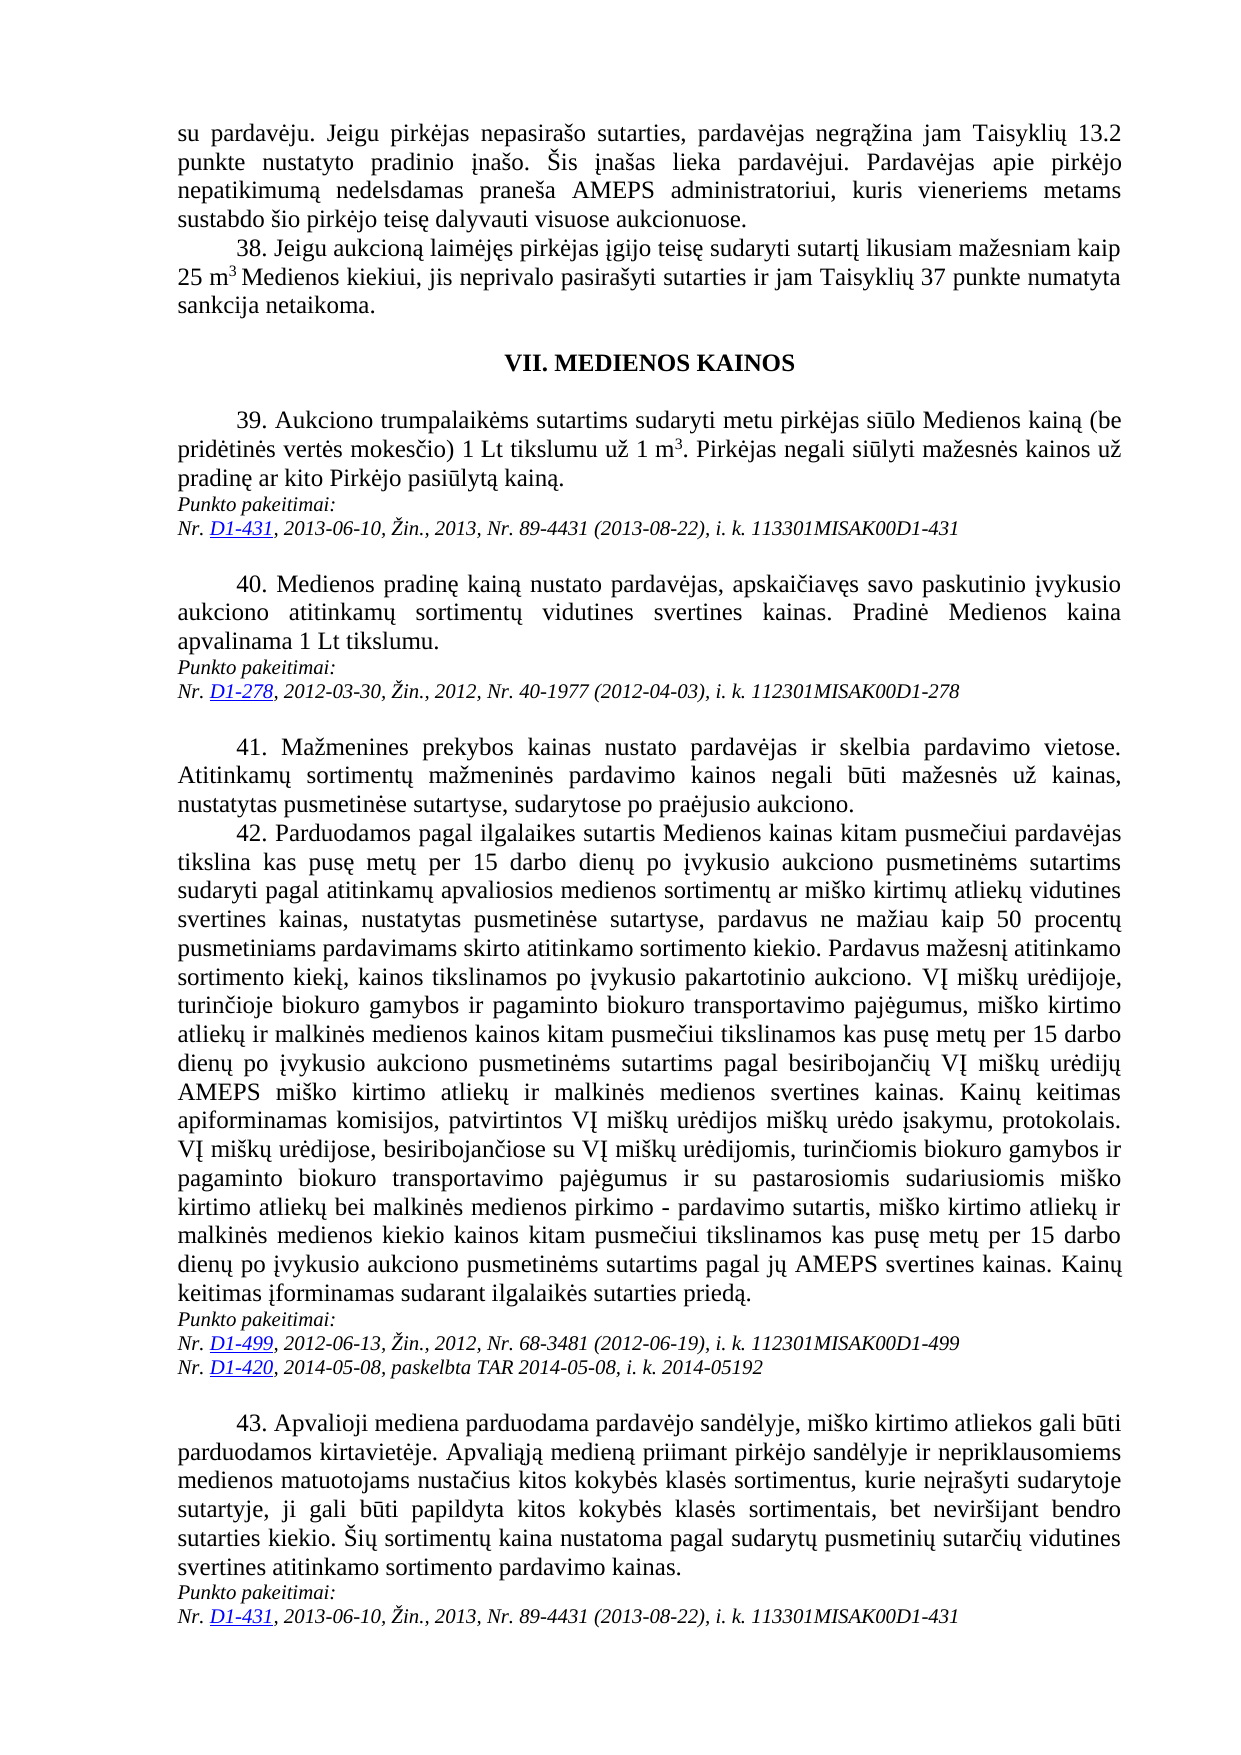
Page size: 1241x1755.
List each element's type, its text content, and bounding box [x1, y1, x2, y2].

text 39. Aukciono trumpalaikėms sutartims sudaryti metu pirkėjas siūlo Medienos kainą (be pridėtinės vertės mokesčio) 1 Lt tikslumu už 1 m3. Pirkėjas negali siūlyti mažesnės kainos už pradinę ar kito Pirkėjo pasiūlytą kainą. [177, 406, 1122, 492]
text Punkto pakeitimai: [177, 1580, 1122, 1604]
text 43. Apvalioji mediena parduodama pardavėjo sandėlyje, miško kirtimo atliekos gali būti parduodamos kirtavietėje. Apvaliąją medieną priimant pirkėjo sandėlyje ir nepriklausomiems medienos matuotojams nustačius kitos kokybės klasės sortimentus, kurie neįrašyti sudarytoje sutartyje, ji gali būti papildyta kitos kokybės klasės sortimentais, bet neviršijant bendro sutarties kiekio. Šių sortimentų kaina nustatoma pagal sudarytų pusmetinių sutarčių vidutines svertines atitinkamo sortimento pardavimo kainas. [177, 1408, 1122, 1580]
text Nr. D1-431, 2013-06-10, Žin., 2013, Nr. 89-4431 (2013-08-22), i. k. 113301MISAK00D1-431 [177, 516, 1122, 540]
text Nr. D1-499, 2012-06-13, Žin., 2012, Nr. 68-3481 (2012-06-19), i. k. 112301MISAK00D1-499 [177, 1331, 1122, 1355]
text Nr. D1-278, 2012-03-30, Žin., 2012, Nr. 40-1977 (2012-04-03), i. k. 112301MISAK00D1-278 [177, 679, 1122, 703]
text Punkto pakeitimai: [177, 1307, 1122, 1331]
text su pardavėju. Jeigu pirkėjas nepasirašo sutarties, pardavėjas negrąžina jam Taisyklių 13.2 punkte nustatyto pradinio įnašo. Šis įnašas lieka pardavėjui. Pardavėjas apie pirkėjo nepatikimumą nedelsdamas praneša AMEPS administratoriui, kuris vieneriems metams sustabdo šio pirkėjo teisę dalyvauti visuose aukcionuose. [177, 118, 1122, 233]
text 38. Jeigu aukcioną laimėjęs pirkėjas įgijo teisę sudaryti sutartį likusiam mažesniam kaip 25 m3 Medienos kiekiui, jis neprivalo pasirašyti sutarties ir jam Taisyklių 37 punkte numatyta sankcija netaikoma. [177, 233, 1122, 319]
text Nr. D1-431, 2013-06-10, Žin., 2013, Nr. 89-4431 (2013-08-22), i. k. 113301MISAK00D1-431 [177, 1604, 1122, 1628]
text Punkto pakeitimai: [177, 492, 1122, 516]
text 41. Mažmenines prekybos kainas nustato pardavėjas ir skelbia pardavimo vietose. Atitinkamų sortimentų mažmeninės pardavimo kainos negali būti mažesnės už kainas, nustatytas pusmetinėse sutartyse, sudarytose po praėjusio aukciono. [177, 732, 1122, 818]
text 40. Medienos pradinę kainą nustato pardavėjas, apskaičiavęs savo paskutinio įvykusio aukciono atitinkamų sortimentų vidutines svertines kainas. Pradinė Medienos kaina apvalinama 1 Lt tikslumu. [177, 569, 1122, 655]
text 42. Parduodamos pagal ilgalaikes sutartis Medienos kainas kitam pusmečiui pardavėjas tikslina kas pusę metų per 15 darbo dienų po įvykusio aukciono pusmetinėms sutartims sudaryti pagal atitinkamų apvaliosios medienos sortimentų ar miško kirtimų atliekų vidutines svertines kainas, nustatytas pusmetinėse sutartyse, pardavus ne mažiau kaip 50 procentų pusmetiniams pardavimams skirto atitinkamo sortimento kiekio. Pardavus mažesnį atitinkamo sortimento kiekį, kainos tikslinamos po įvykusio pakartotinio aukciono. VĮ miškų urėdijoje, turinčioje biokuro gamybos ir pagaminto biokuro transportavimo pajėgumus, miško kirtimo atliekų ir malkinės medienos kainos kitam pusmečiui tikslinamos kas pusę metų per 15 darbo dienų po įvykusio aukciono pusmetinėms sutartims pagal besiribojančių VĮ miškų urėdijų AMEPS miško kirtimo atliekų ir malkinės medienos svertines kainas. Kainų keitimas apiforminamas komisijos, patvirtintos VĮ miškų urėdijos miškų urėdo įsakymu, protokolais. VĮ miškų urėdijose, besiribojančiose su VĮ miškų urėdijomis, turinčiomis biokuro gamybos ir pagaminto biokuro transportavimo pajėgumus ir su pastarosiomis sudariusiomis miško kirtimo atliekų bei malkinės medienos pirkimo - pardavimo sutartis, miško kirtimo atliekų ir malkinės medienos kiekio kainos kitam pusmečiui tikslinamos kas pusę metų per 15 darbo dienų po įvykusio aukciono pusmetinėms sutartims pagal jų AMEPS svertines kainas. Kainų keitimas įforminamas sudarant ilgalaikės sutarties priedą. [177, 818, 1122, 1307]
text VII. MEDIENOS KAINOS [177, 348, 1122, 377]
text Nr. D1-420, 2014-05-08, paskelbta TAR 2014-05-08, i. k. 2014-05192 [177, 1355, 1122, 1379]
text Punkto pakeitimai: [177, 655, 1122, 679]
